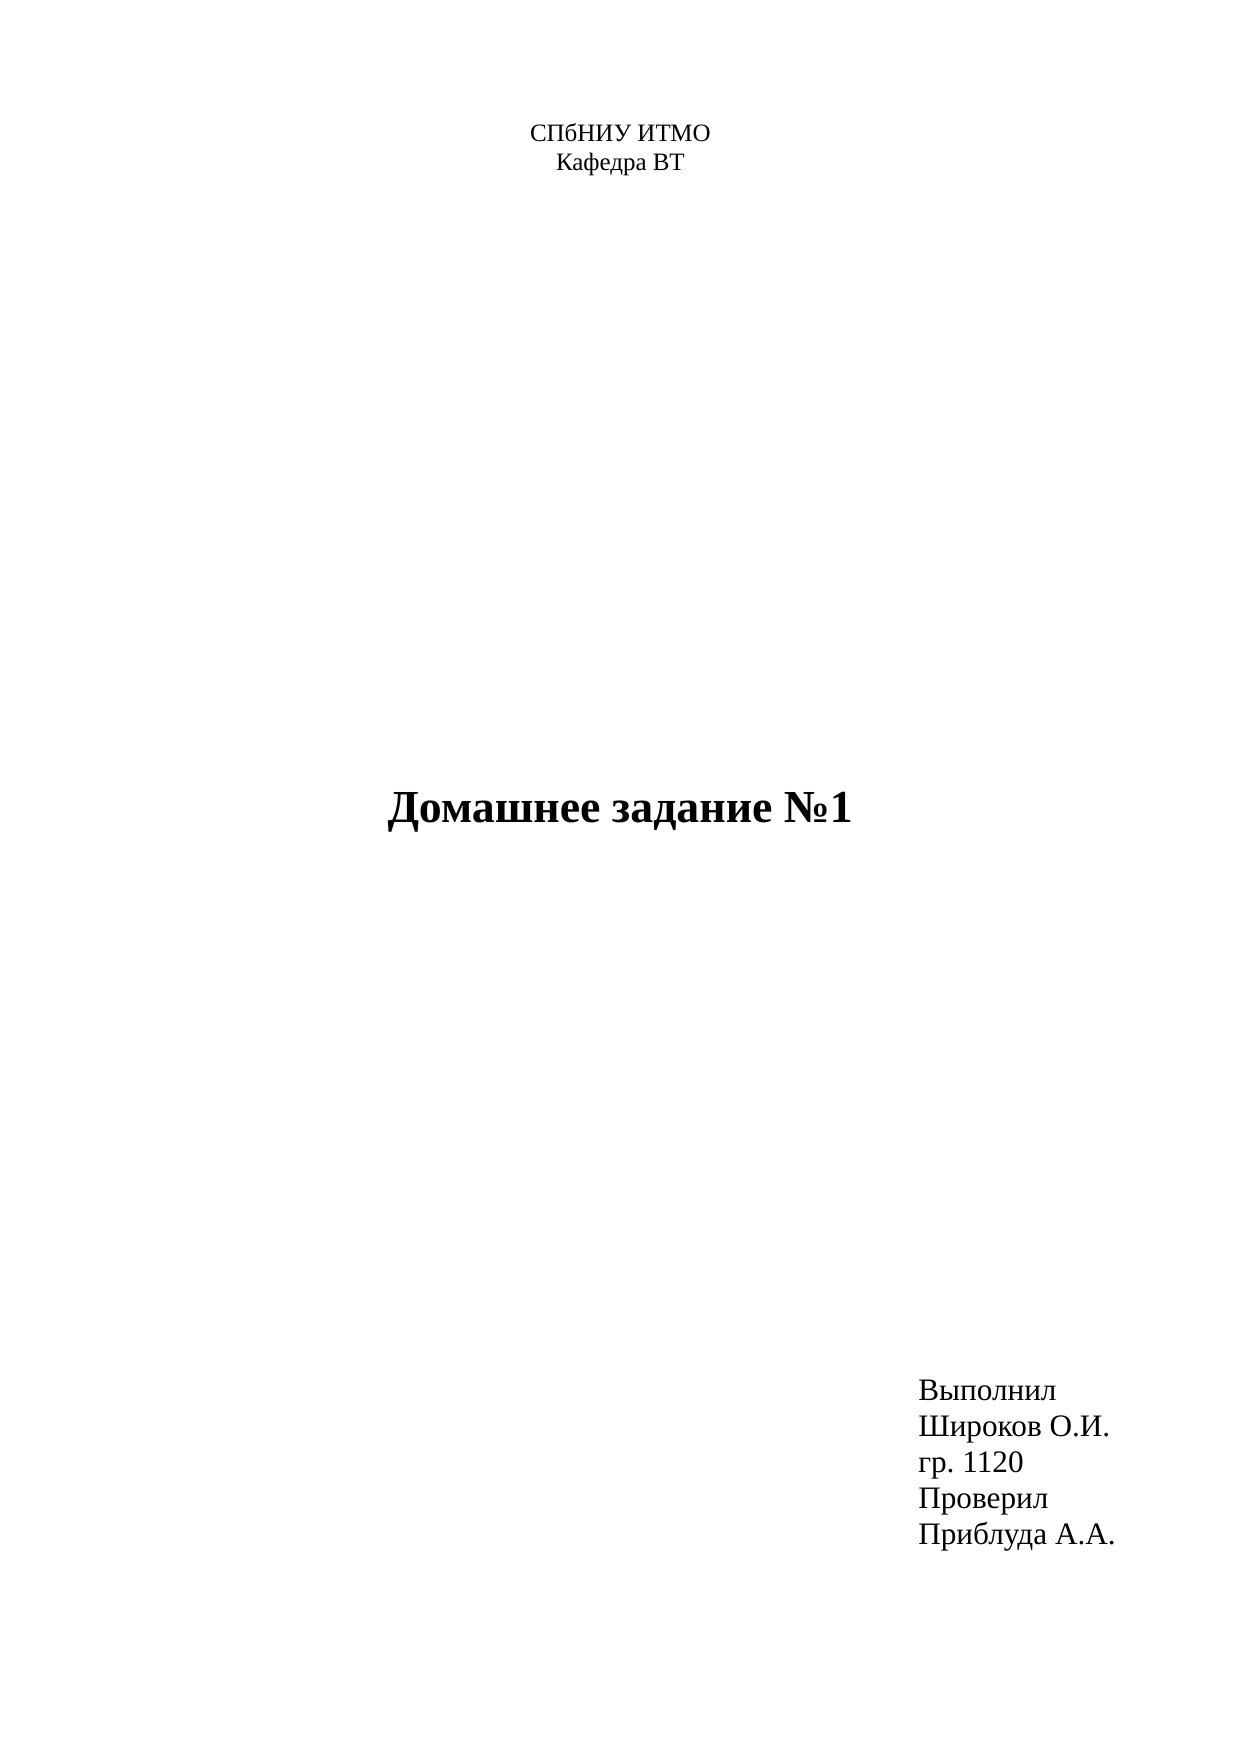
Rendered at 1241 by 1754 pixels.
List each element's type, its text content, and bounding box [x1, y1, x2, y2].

text Кафедра ВТ [118, 147, 1122, 176]
text Домашнее задание №1 [118, 779, 1122, 832]
text Проверил [118, 1479, 1122, 1515]
text гр. 1120 [118, 1443, 1122, 1479]
text Выполнил [118, 1371, 1122, 1407]
text Приблуда А.А. [118, 1515, 1122, 1551]
text СПбНИУ ИТМО [118, 118, 1122, 147]
text Широков О.И. [118, 1407, 1122, 1443]
